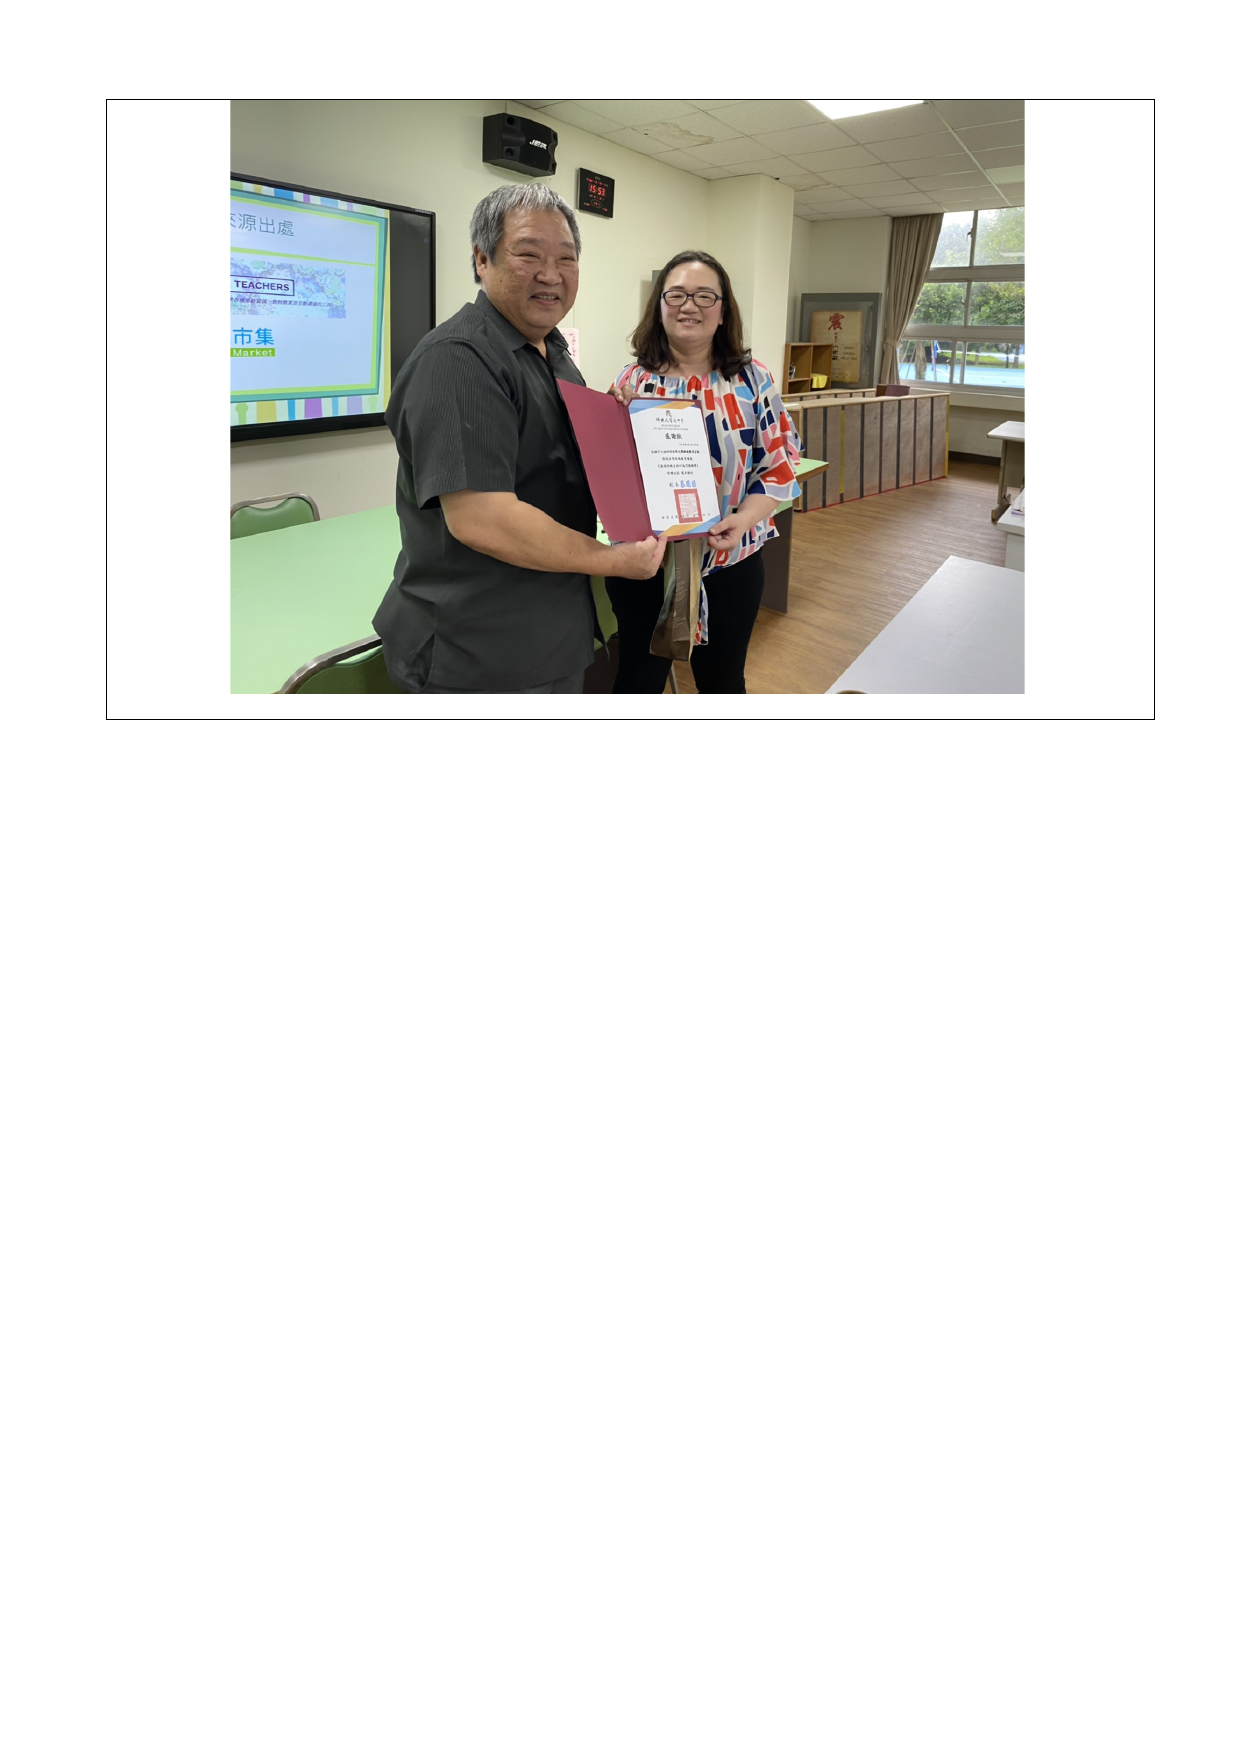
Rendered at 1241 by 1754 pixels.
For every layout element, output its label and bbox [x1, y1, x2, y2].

picture [230, 100, 1025, 694]
table_cell [107, 100, 1154, 719]
